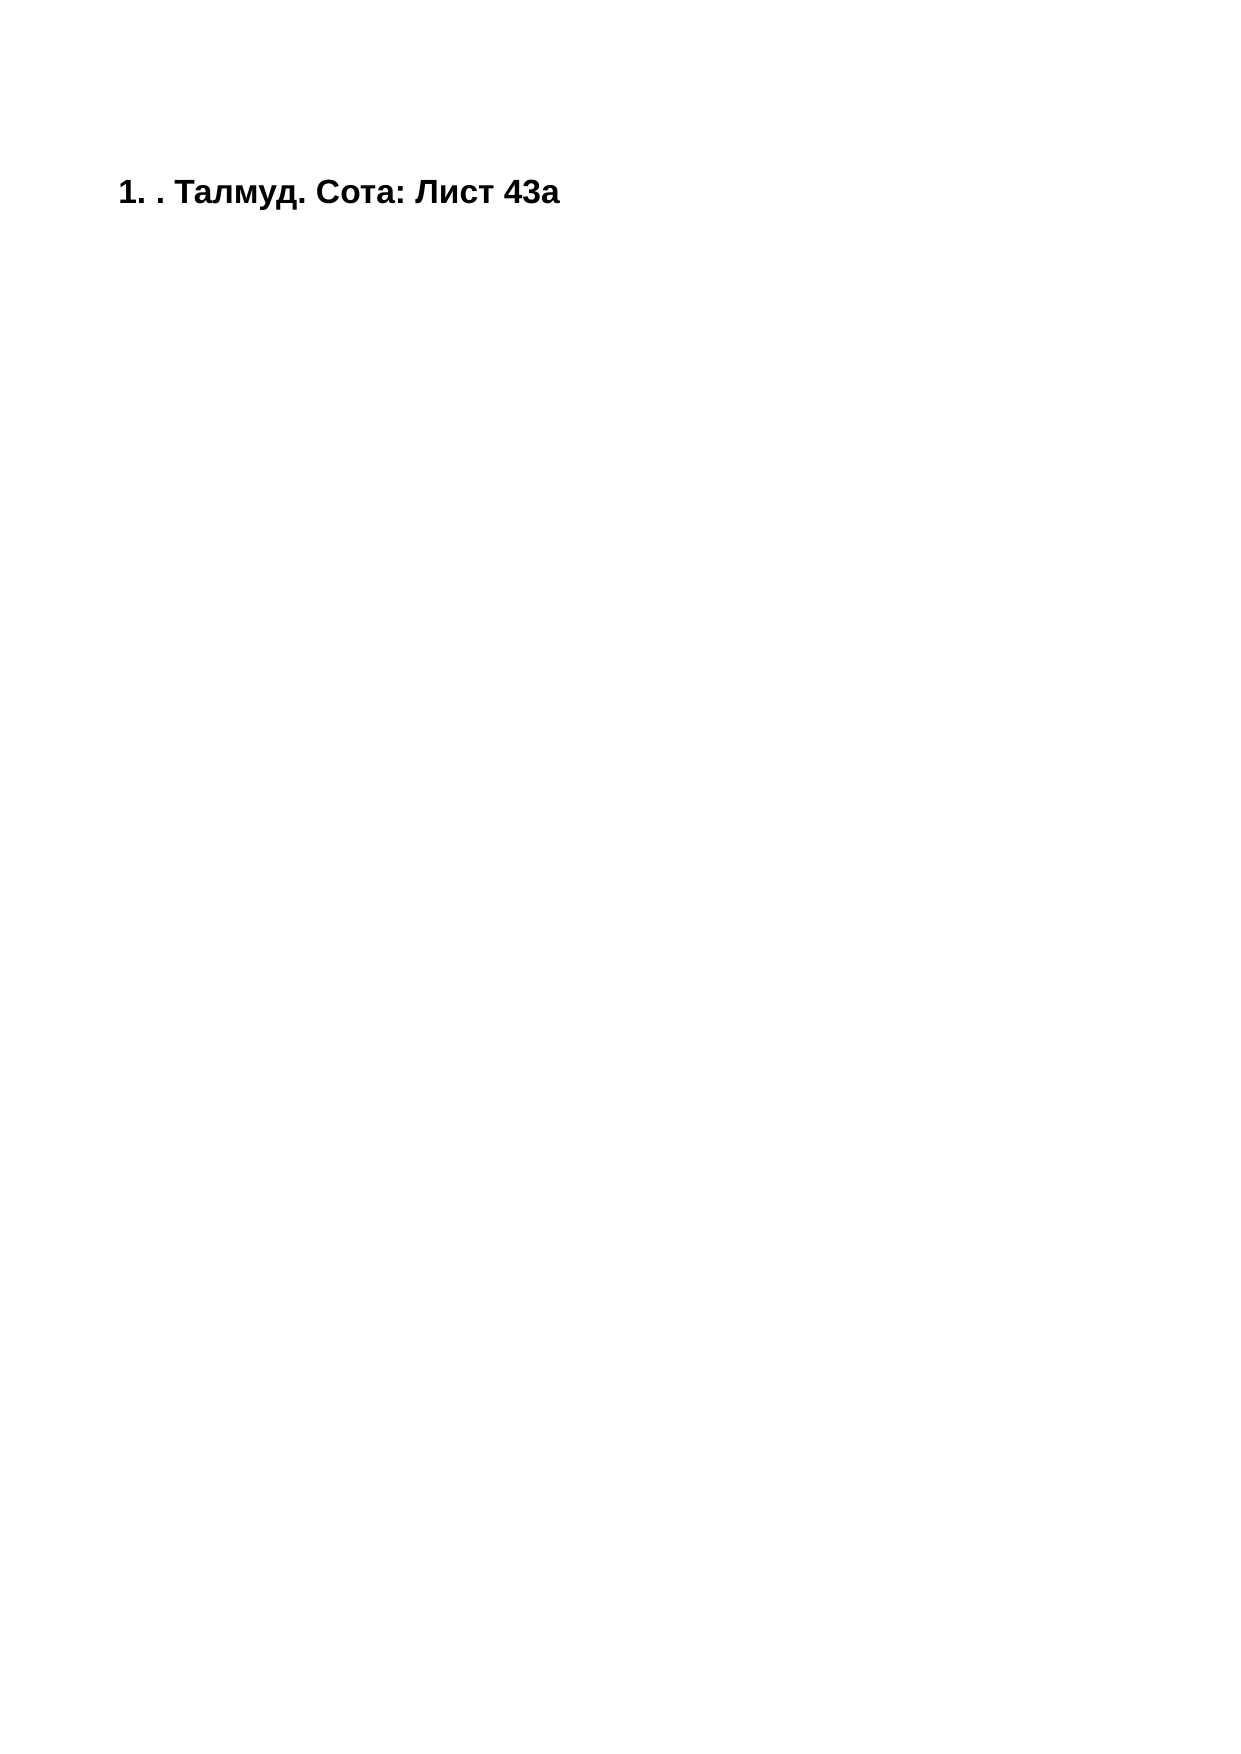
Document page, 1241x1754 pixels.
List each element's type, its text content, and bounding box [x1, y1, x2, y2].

subtitle . Талмуд. Сота: Лист 43a [118, 147, 1122, 176]
